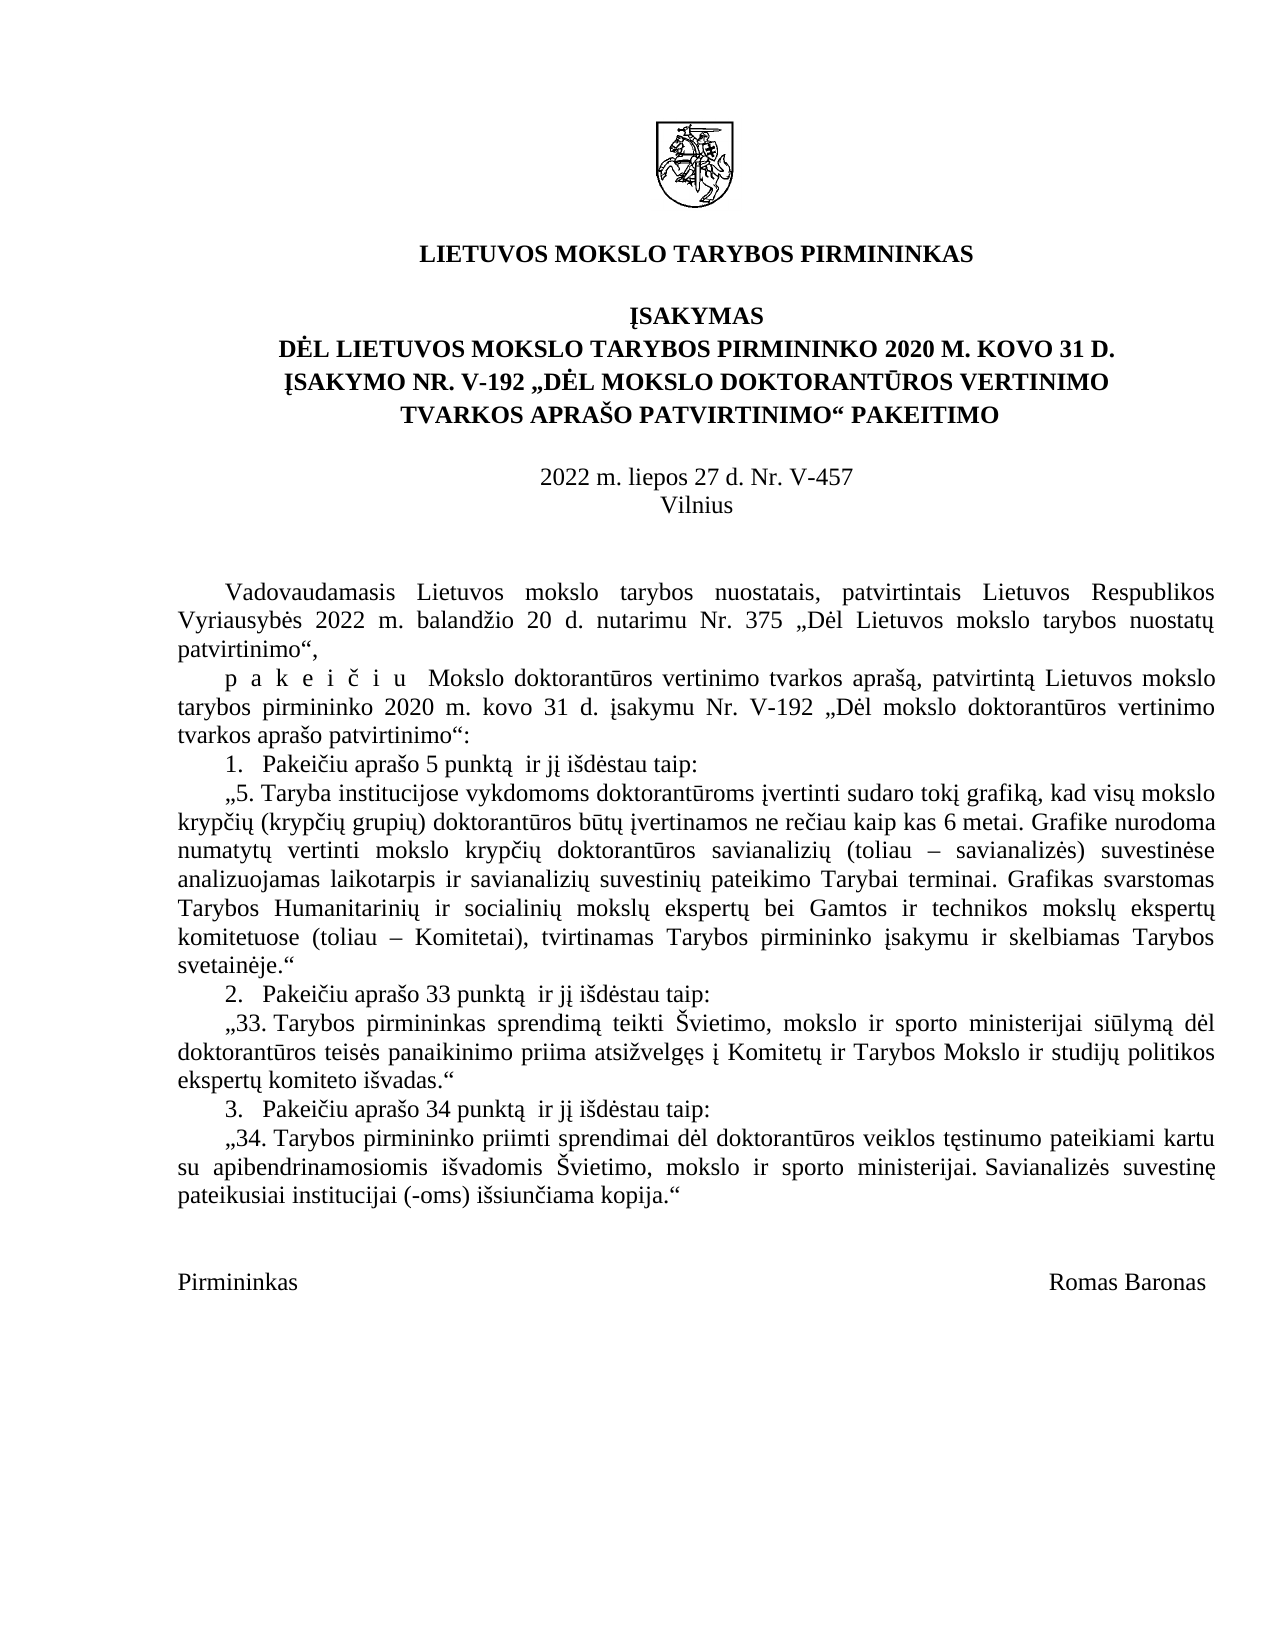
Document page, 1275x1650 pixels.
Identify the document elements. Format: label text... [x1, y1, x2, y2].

text „34. Tarybos pirmininko priimti sprendimai dėl doktorantūros veiklos tęstinumo pateikiami kartu su apibendrinamosiomis išvadomis Švietimo, mokslo ir sporto ministerijai. Savianalizės suvestinę pateikusiai institucijai (-oms) išsiunčiama kopija.“ [177, 1123, 1216, 1209]
text LIETUVOS MOKSLO TARYBOS PIRMININKAS [177, 239, 1216, 268]
text 2. Pakeičiu aprašo 33 punktą ir jį išdėstau taip: [224, 979, 1216, 1008]
text „5. Taryba institucijose vykdomoms doktorantūroms įvertinti sudaro tokį grafiką, kad visų mokslo krypčių (krypčių grupių) doktorantūros būtų įvertinamos ne rečiau kaip kas 6 metai. Grafike nurodoma numatytų vertinti mokslo krypčių doktorantūros savianalizių (toliau – savianalizės) suvestinėse analizuojamas laikotarpis ir savianalizių suvestinių pateikimo Tarybai terminai. Grafikas svarstomas Tarybos Humanitarinių ir socialinių mokslų ekspertų bei Gamtos ir technikos mokslų ekspertų komitetuose (toliau – Komitetai), tvirtinamas Tarybos pirmininko įsakymu ir skelbiamas Tarybos svetainėje.“ [177, 778, 1216, 979]
text DĖL LIETUVOS MOKSLO TARYBOS PIRMININKO 2020 m. KOVo 31 d. ĮSAKYMO NR. V-192 „Dėl MOKSLO DOKTORANTŪROS VERTINIMO [177, 334, 1216, 396]
text Vilnius [177, 490, 1216, 519]
text p a k e i č i u Mokslo doktorantūros vertinimo tvarkos aprašą, patvirtintą Lietuvos mokslo tarybos pirmininko 2020 m. kovo 31 d. įsakymu Nr. V-192 „Dėl mokslo doktorantūros vertinimo tvarkos aprašo patvirtinimo“: [177, 663, 1216, 749]
text 1. Pakeičiu aprašo 5 punktą ir jį išdėstau taip: [224, 749, 1216, 778]
text TVARKOS APRAŠO PATVIRTINIMO“ PAKEITIMO [177, 400, 1216, 429]
text „33. Tarybos pirmininkas sprendimą teikti Švietimo, mokslo ir sporto ministerijai siūlymą dėl doktorantūros teisės panaikinimo priima atsižvelgęs į Komitetų ir Tarybos Mokslo ir studijų politikos ekspertų komiteto išvadas.“ [177, 1008, 1216, 1094]
text Pirmininkas Romas Baronas [177, 1267, 1211, 1295]
text 3. Pakeičiu aprašo 34 punktą ir jį išdėstau taip: [224, 1094, 1216, 1123]
text 2022 m. liepos 27 d. Nr. V-457 [177, 462, 1216, 490]
text ĮSAKYMAS [177, 301, 1216, 329]
text Vadovaudamasis Lietuvos mokslo tarybos nuostatais, patvirtintais Lietuvos Respublikos Vyriausybės 2022 m. balandžio 20 d. nutarimu Nr. 375 „Dėl Lietuvos mokslo tarybos nuostatų patvirtinimo“, [177, 577, 1216, 663]
